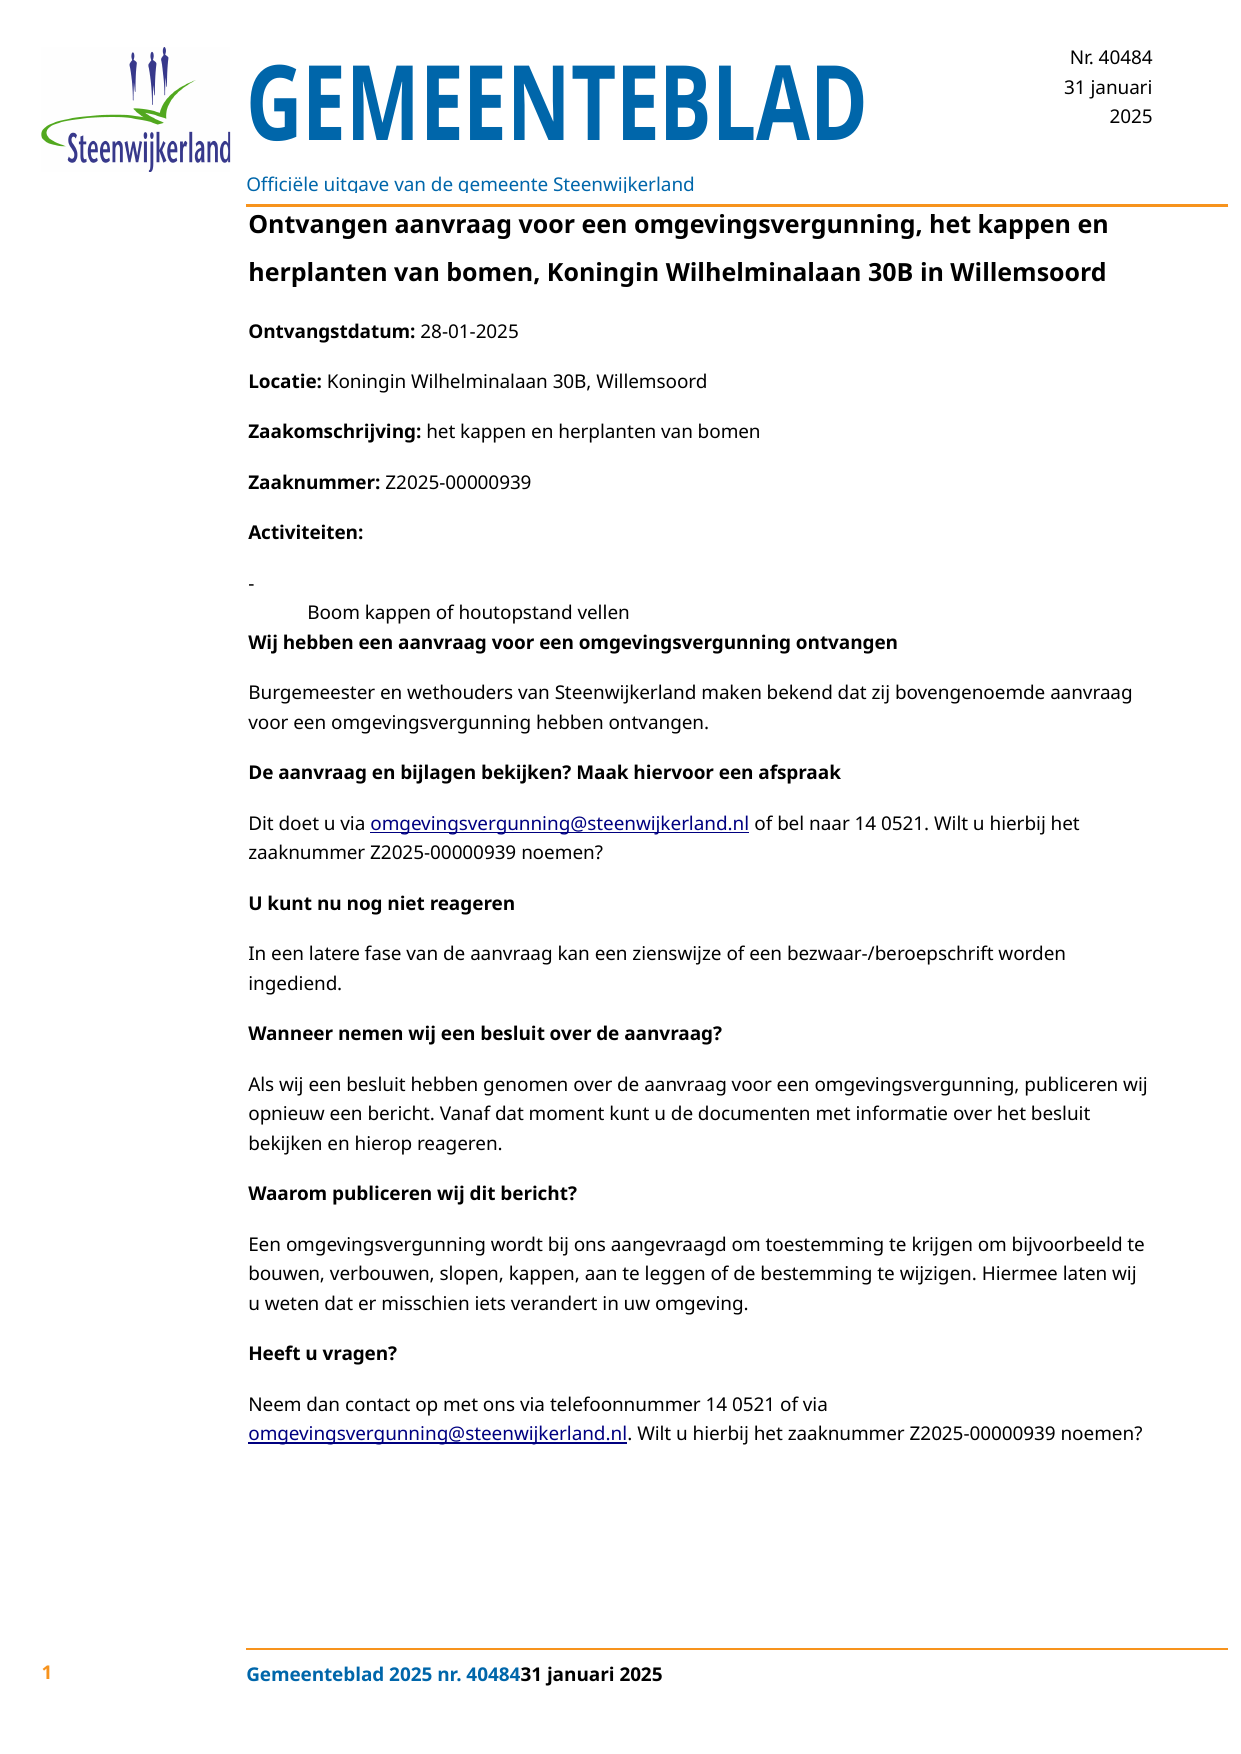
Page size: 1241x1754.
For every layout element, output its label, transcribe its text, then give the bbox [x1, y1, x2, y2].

text U kunt nu nog niet reageren [248, 890, 1152, 916]
text Burgemeester en wethouders van Steenwijkerland maken bekend dat zij bovengenoemde aanvraag voor een omgevingsvergunning hebben ontvangen. [248, 679, 1152, 735]
text Dit doet u via omgevingsvergunning@steenwijkerland.nl of bel naar 14 0521. Wilt u hierbij het zaaknummer Z2025-00000939 noemen? [248, 810, 1152, 865]
text Als wij een besluit hebben genomen over de aanvraag voor een omgevingsvergunning, publiceren wij opnieuw een bericht. Vanaf dat moment kunt u de documenten met informatie over het besluit bekijken en hierop reageren. [248, 1071, 1152, 1156]
text Waarom publiceren wij dit bericht? [248, 1180, 1152, 1206]
text Neem dan contact op met ons via telefoonnummer 14 0521 of via omgevingsvergunning@steenwijkerland.nl. Wilt u hierbij het zaaknummer Z2025-00000939 noemen? [248, 1391, 1152, 1446]
text Heeft u vragen? [248, 1340, 1152, 1366]
text Een omgevingsvergunning wordt bij ons aangevraagd om toestemming te krijgen om bijvoorbeeld te bouwen, verbouwen, slopen, kappen, aan te leggen of de bestemming te wijzigen. Hiermee laten wij u weten dat er misschien iets verandert in uw omgeving. [248, 1231, 1152, 1316]
text Zaakomschrijving: het kappen en herplanten van bomen [248, 419, 1152, 444]
text Locatie: Koningin Wilhelminalaan 30B, Willemsoord [248, 368, 1152, 394]
text Wanneer nemen wij een besluit over de aanvraag? [248, 1020, 1152, 1046]
text Activiteiten: [248, 519, 1152, 545]
text Ontvangen aanvraag voor een omgevingsvergunning, het kappen en herplanten van bomen, Koningin Wilhelminalaan 30B in Willemsoord [248, 207, 1152, 288]
list Boom kappen of houtopstand vellen [248, 599, 1152, 625]
text Ontvangstdatum: 28-01-2025 [248, 318, 1152, 344]
picture [41, 47, 231, 172]
text In een latere fase van de aanvraag kan een zienswijze of een bezwaar-/beroepschrift worden ingediend. [248, 940, 1152, 996]
text De aanvraag en bijlagen bekijken? Maak hiervoor een afspraak [248, 759, 1152, 785]
text Wij hebben een aanvraag voor een omgevingsvergunning ontvangen [248, 629, 1152, 655]
text Zaaknummer: Z2025-00000939 [248, 469, 1152, 495]
